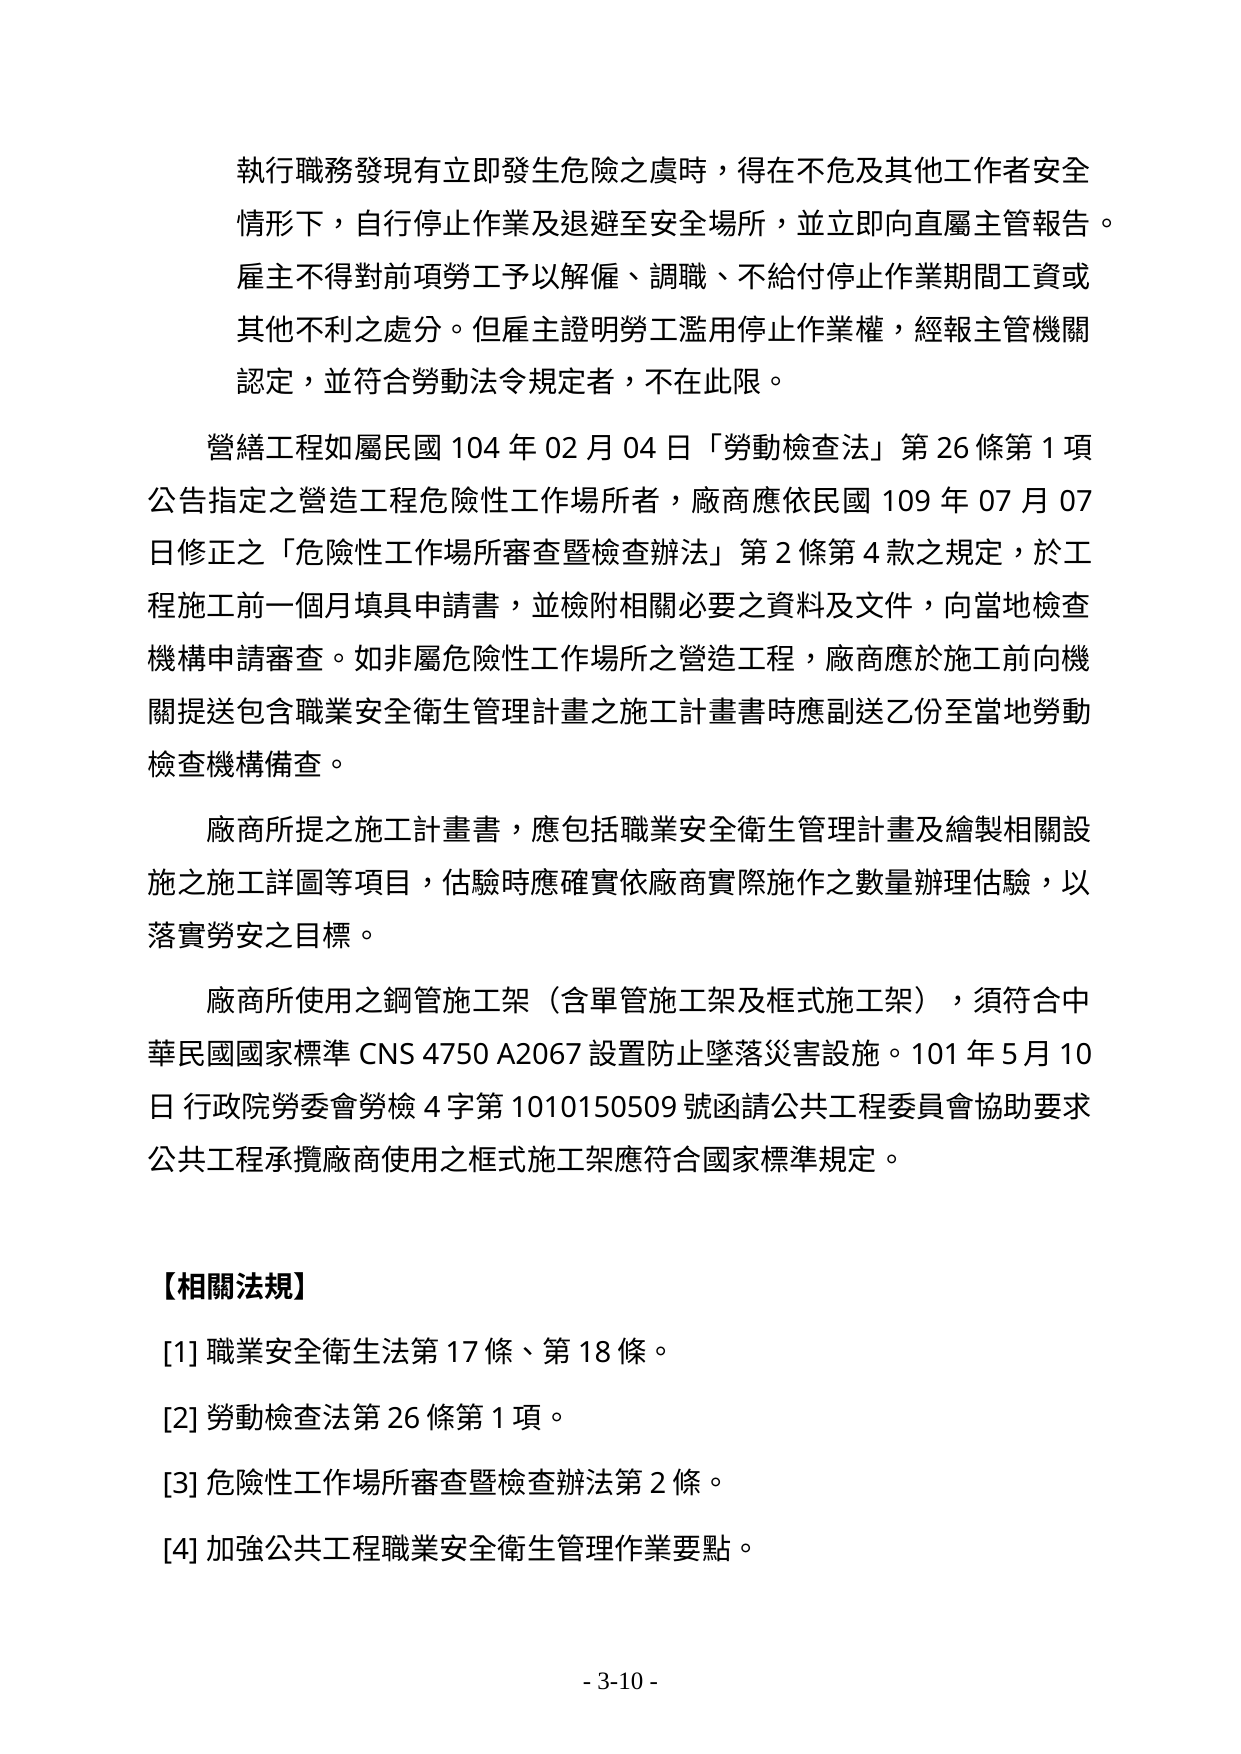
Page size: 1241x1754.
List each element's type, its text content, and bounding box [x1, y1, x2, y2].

text 營繕工程如屬民國 104 年 02 月 04 日「勞動檢查法」第26條第1項公告指定之營造工程危險性工作場所者，廠商應依民國 109 年 07 月 07 日修正之「危險性工作場所審查暨檢查辦法」第2條第4款之規定，於工程施工前一個月填具申請書，並檢附相關必要之資料及文件，向當地檢查機構申請審查。如非屬危險性工作場所之營造工程，廠商應於施工前向機關提送包含職業安全衛生管理計畫之施工計畫書時應副送乙份至當地勞動檢查機構備查。 [148, 424, 1092, 784]
text [3] 危險性工作場所審查暨檢查辦法第2條。 [162, 1460, 1092, 1502]
text 【相關法規】 [148, 1264, 1092, 1306]
text [2] 勞動檢查法第26條第1項。 [162, 1394, 1092, 1437]
text [4] 加強公共工程職業安全衛生管理作業要點。 [162, 1525, 1092, 1568]
text 3.職業安全衛生法第18條工作場所有立即發生危險之虞時，雇主或工作場所負責人應即令停止作業，並使勞工退避至安全場所。勞工執行職務發現有立即發生危險之虞時，得在不危及其他工作者安全情形下，自行停止作業及退避至安全場所，並立即向直屬主管報告。雇主不得對前項勞工予以解僱、調職、不給付停止作業期間工資或其他不利之處分。但雇主證明勞工濫用停止作業權，經報主管機關認定，並符合勞動法令規定者，不在此限。 [207, 148, 1092, 401]
text [1] 職業安全衛生法第17條、第18條。 [162, 1329, 1092, 1371]
text 廠商所使用之鋼管施工架（含單管施工架及框式施工架），須符合中華民國國家標準CNS 4750 A2067設置防止墜落災害設施。101年5月10日 行政院勞委會勞檢4字第1010150509號函請公共工程委員會協助要求公共工程承攬廠商使用之框式施工架應符合國家標準規定。 [148, 978, 1092, 1179]
text 廠商所提之施工計畫書，應包括職業安全衛生管理計畫及繪製相關設施之施工詳圖等項目，估驗時應確實依廠商實際施作之數量辦理估驗，以落實勞安之目標。 [148, 807, 1092, 955]
